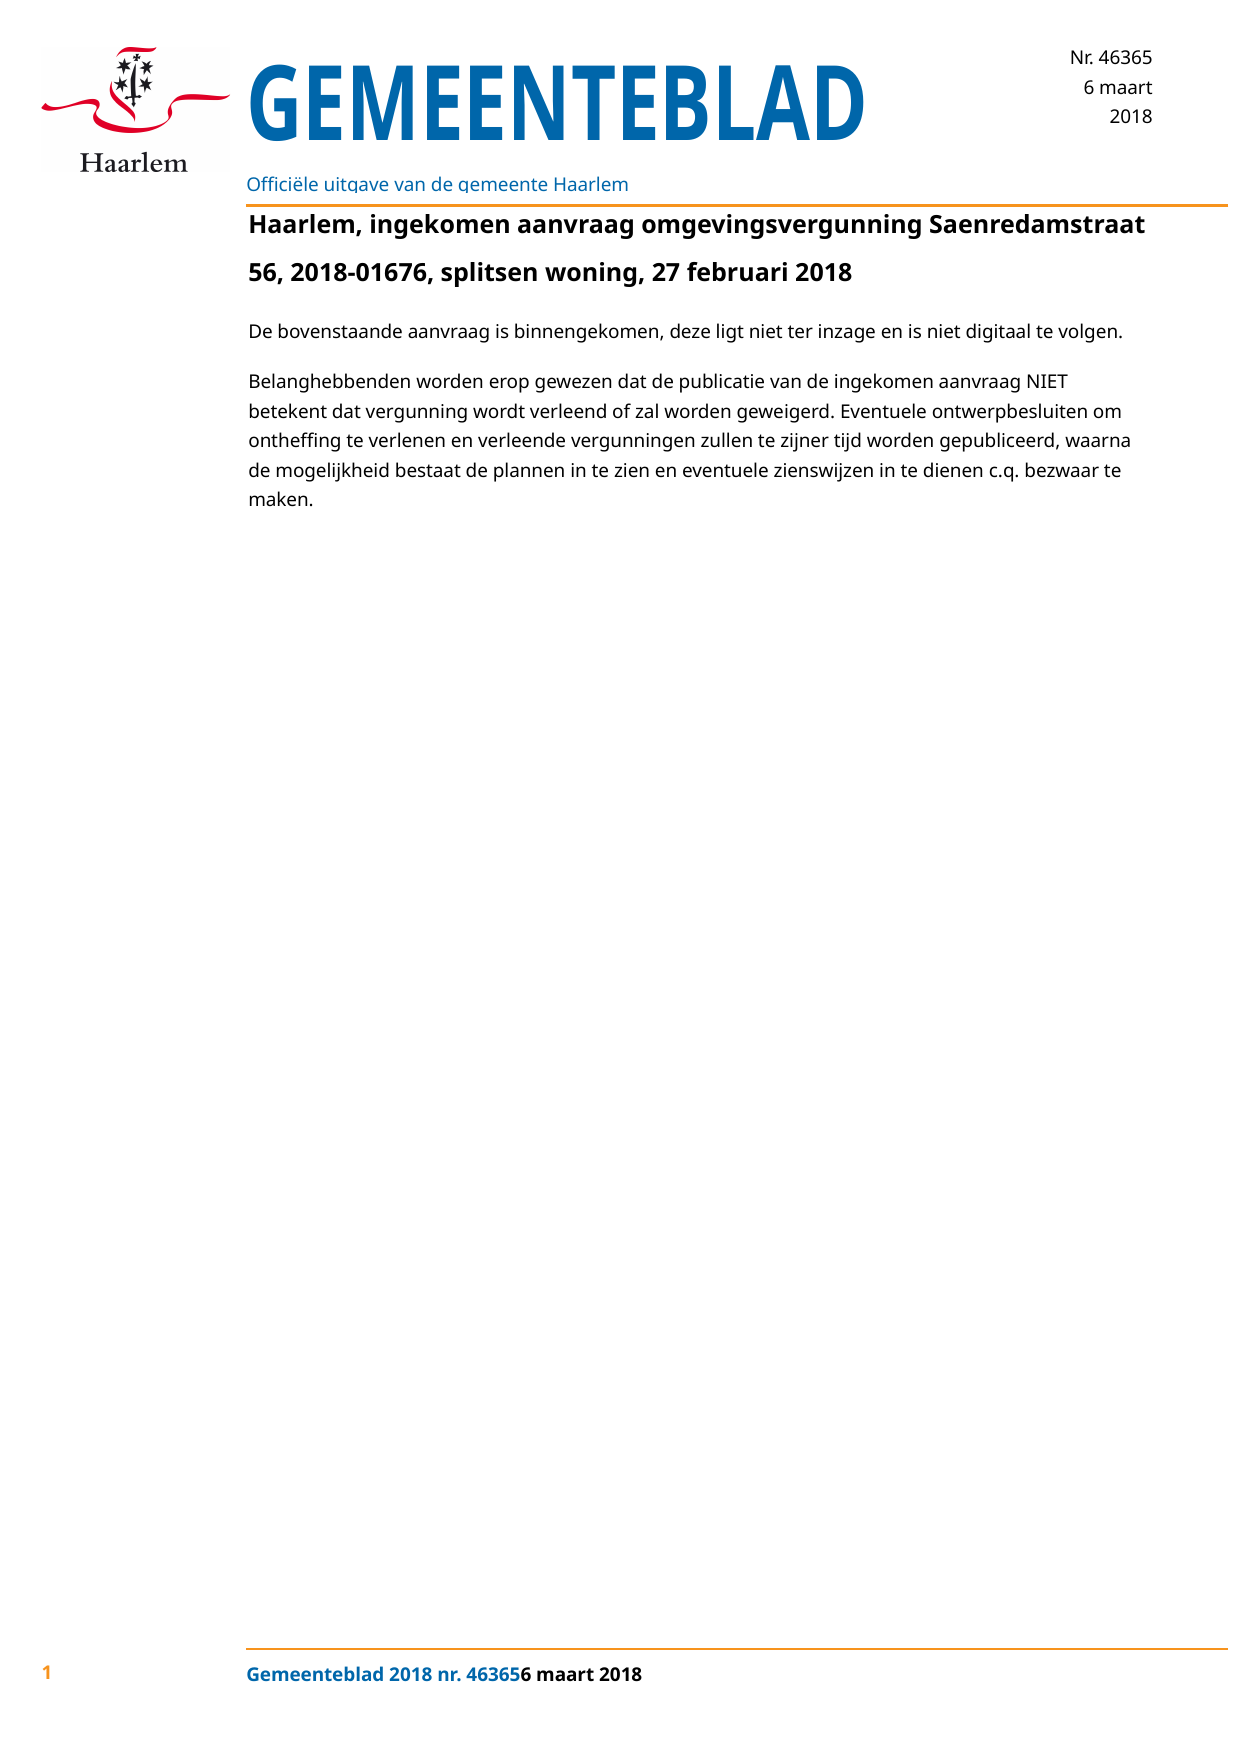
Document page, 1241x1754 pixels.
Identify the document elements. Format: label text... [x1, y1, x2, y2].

text Belanghebbenden worden erop gewezen dat de publicatie van de ingekomen aanvraag NIET betekent dat vergunning wordt verleend of zal worden geweigerd. Eventuele ontwerpbesluiten om ontheffing te verlenen en verleende vergunningen zullen te zijner tijd worden gepubliceerd, waarna de mogelijkheid bestaat de plannen in te zien en eventuele zienswijzen in te dienen c.q. bezwaar te maken. [248, 368, 1152, 512]
text Haarlem, ingekomen aanvraag omgevingsvergunning Saenredamstraat 56, 2018-01676, splitsen woning, 27 februari 2018 [248, 207, 1152, 288]
text De bovenstaande aanvraag is binnengekomen, deze ligt niet ter inzage en is niet digitaal te volgen. [248, 318, 1152, 344]
picture [41, 47, 231, 172]
